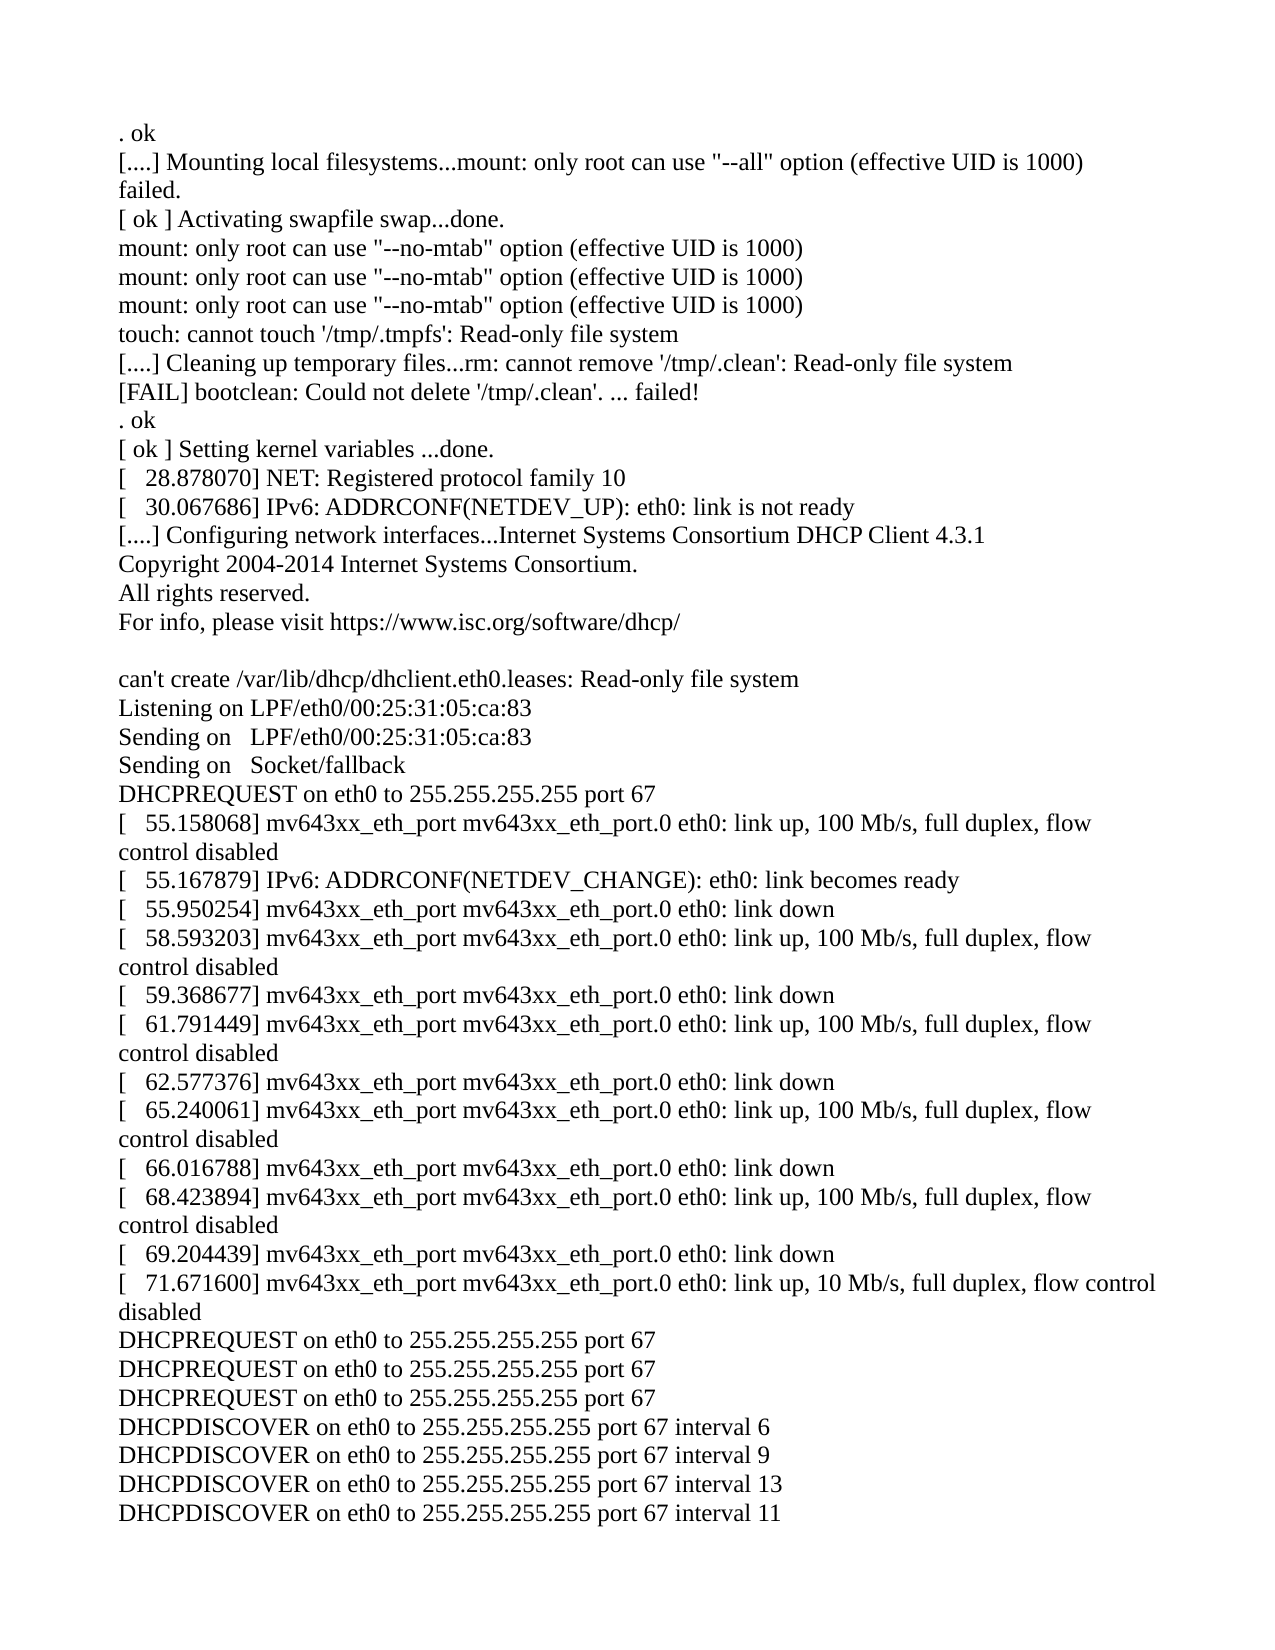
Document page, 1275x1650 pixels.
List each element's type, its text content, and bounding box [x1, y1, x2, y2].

text All rights reserved. [118, 578, 1157, 607]
text . ok [118, 406, 1157, 434]
text [ 65.240061] mv643xx_eth_port mv643xx_eth_port.0 eth0: link up, 100 Mb/s, full duplex, flow control disabled [118, 1096, 1157, 1153]
text . ok [118, 118, 1157, 147]
text [ 55.950254] mv643xx_eth_port mv643xx_eth_port.0 eth0: link down [118, 894, 1157, 923]
text [....] Configuring network interfaces...Internet Systems Consortium DHCP Client 4.3.1 [118, 521, 1157, 549]
text [ 55.158068] mv643xx_eth_port mv643xx_eth_port.0 eth0: link up, 100 Mb/s, full duplex, flow control disabled [118, 808, 1157, 866]
text mount: only root can use "--no-mtab" option (effective UID is 1000) [118, 262, 1157, 291]
text [ 62.577376] mv643xx_eth_port mv643xx_eth_port.0 eth0: link down [118, 1067, 1157, 1096]
text For info, please visit https://www.isc.org/software/dhcp/ [118, 607, 1157, 636]
text failed. [118, 176, 1157, 204]
text DHCPDISCOVER on eth0 to 255.255.255.255 port 67 interval 11 [118, 1498, 1157, 1527]
text [ ok ] Setting kernel variables ...done. [118, 434, 1157, 463]
text Copyright 2004-2014 Internet Systems Consortium. [118, 549, 1157, 578]
text mount: only root can use "--no-mtab" option (effective UID is 1000) [118, 291, 1157, 319]
text DHCPREQUEST on eth0 to 255.255.255.255 port 67 [118, 779, 1157, 808]
text touch: cannot touch '/tmp/.tmpfs': Read-only file system [118, 319, 1157, 348]
text [ 59.368677] mv643xx_eth_port mv643xx_eth_port.0 eth0: link down [118, 981, 1157, 1009]
text [FAIL] bootclean: Could not delete '/tmp/.clean'. ... failed! [118, 377, 1157, 406]
text DHCPDISCOVER on eth0 to 255.255.255.255 port 67 interval 13 [118, 1469, 1157, 1498]
text [ ok ] Activating swapfile swap...done. [118, 204, 1157, 233]
text [ 58.593203] mv643xx_eth_port mv643xx_eth_port.0 eth0: link up, 100 Mb/s, full duplex, flow control disabled [118, 923, 1157, 981]
text Sending on LPF/eth0/00:25:31:05:ca:83 [118, 722, 1157, 751]
text DHCPREQUEST on eth0 to 255.255.255.255 port 67 [118, 1354, 1157, 1383]
text can't create /var/lib/dhcp/dhclient.eth0.leases: Read-only file system [118, 664, 1157, 693]
text DHCPDISCOVER on eth0 to 255.255.255.255 port 67 interval 9 [118, 1441, 1157, 1469]
text [....] Cleaning up temporary files...rm: cannot remove '/tmp/.clean': Read-only file system [118, 348, 1157, 377]
text [ 28.878070] NET: Registered protocol family 10 [118, 463, 1157, 492]
text [ 30.067686] IPv6: ADDRCONF(NETDEV_UP): eth0: link is not ready [118, 492, 1157, 521]
text [ 68.423894] mv643xx_eth_port mv643xx_eth_port.0 eth0: link up, 100 Mb/s, full duplex, flow control disabled [118, 1182, 1157, 1239]
text mount: only root can use "--no-mtab" option (effective UID is 1000) [118, 233, 1157, 262]
text DHCPREQUEST on eth0 to 255.255.255.255 port 67 [118, 1383, 1157, 1412]
text [ 55.167879] IPv6: ADDRCONF(NETDEV_CHANGE): eth0: link becomes ready [118, 866, 1157, 894]
text DHCPDISCOVER on eth0 to 255.255.255.255 port 67 interval 6 [118, 1412, 1157, 1441]
text Listening on LPF/eth0/00:25:31:05:ca:83 [118, 693, 1157, 722]
text [ 61.791449] mv643xx_eth_port mv643xx_eth_port.0 eth0: link up, 100 Mb/s, full duplex, flow control disabled [118, 1009, 1157, 1067]
text DHCPREQUEST on eth0 to 255.255.255.255 port 67 [118, 1326, 1157, 1354]
text Sending on Socket/fallback [118, 751, 1157, 779]
text [ 71.671600] mv643xx_eth_port mv643xx_eth_port.0 eth0: link up, 10 Mb/s, full duplex, flow control disabled [118, 1268, 1157, 1326]
text [ 66.016788] mv643xx_eth_port mv643xx_eth_port.0 eth0: link down [118, 1153, 1157, 1182]
text [....] Mounting local filesystems...mount: only root can use "--all" option (effective UID is 1000) [118, 147, 1157, 176]
text [ 69.204439] mv643xx_eth_port mv643xx_eth_port.0 eth0: link down [118, 1239, 1157, 1268]
